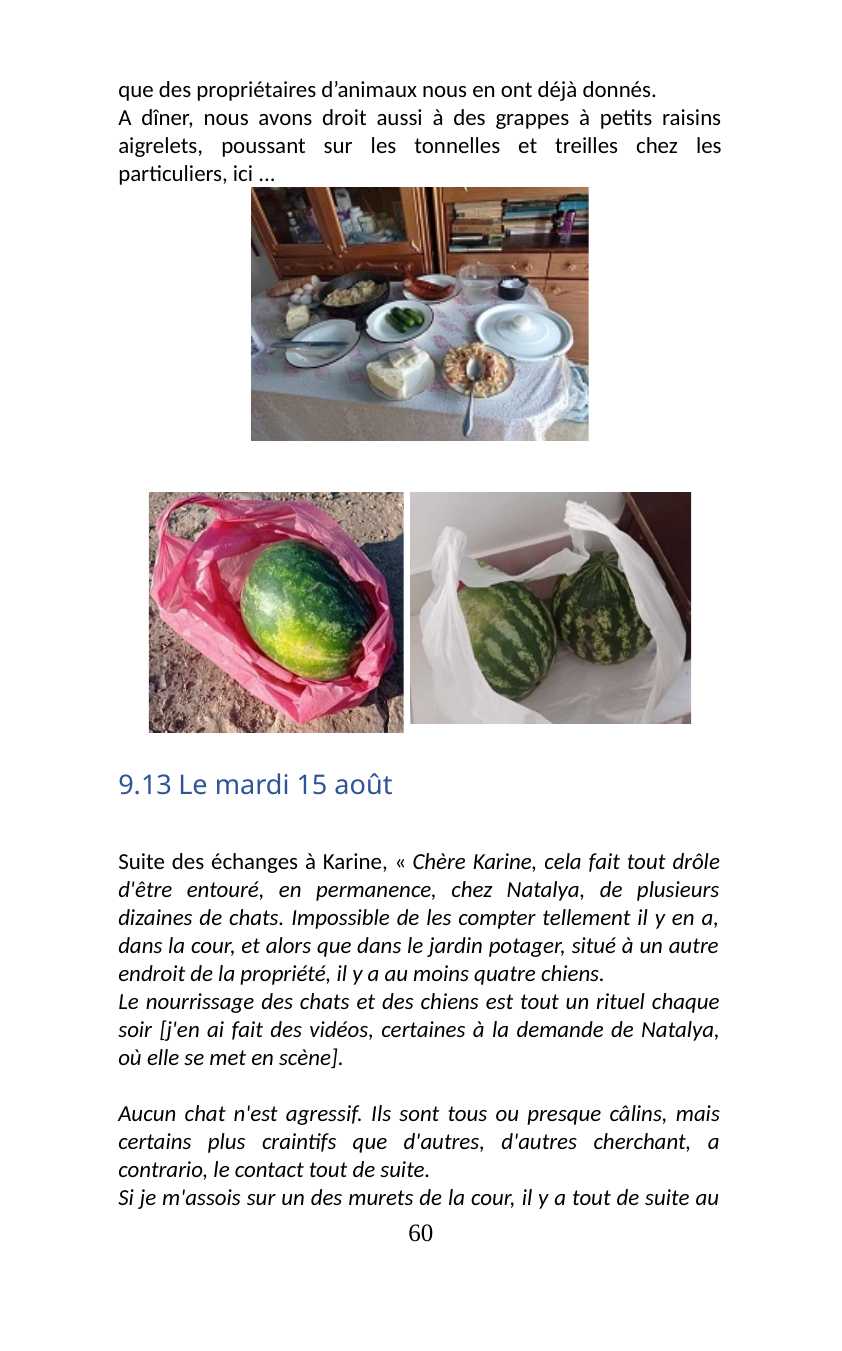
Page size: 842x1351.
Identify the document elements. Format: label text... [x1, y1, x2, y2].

text Aucun chat n'est agressif. Ils sont tous ou presque câlins, mais certains plus craintifs que d'autres, d'autres cherchant, a contrario, le contact tout de suite. [118, 1099, 723, 1183]
text Le nourrissage des chats et des chiens est tout un rituel chaque soir [j'en ai fait des vidéos, certaines à la demande de Natalya, où elle se met en scène]. [118, 987, 723, 1071]
table_header [118, 187, 722, 469]
subtitle Le mardi 15 août [118, 765, 723, 802]
table_cell [118, 469, 722, 733]
text Si je m'assois sur un des murets de la cour, il y a tout de suite au [118, 1183, 723, 1211]
text que des propriétaires d’animaux nous en ont déjà donnés. [118, 75, 723, 103]
text A dîner, nous avons droit aussi à des grappes à petits raisins aigrelets, poussant sur les tonnelles et treilles chez les particuliers, ici ... [118, 103, 723, 187]
text Suite des échanges à Karine, « Chère Karine, cela fait tout drôle d'être entouré, en permanence, chez Natalya, de plusieurs dizaines de chats. Impossible de les compter tellement il y en a, dans la cour, et alors que dans le jardin potager, situé à un autre endroit de la propriété, il y a au moins quatre chiens. [118, 847, 723, 987]
